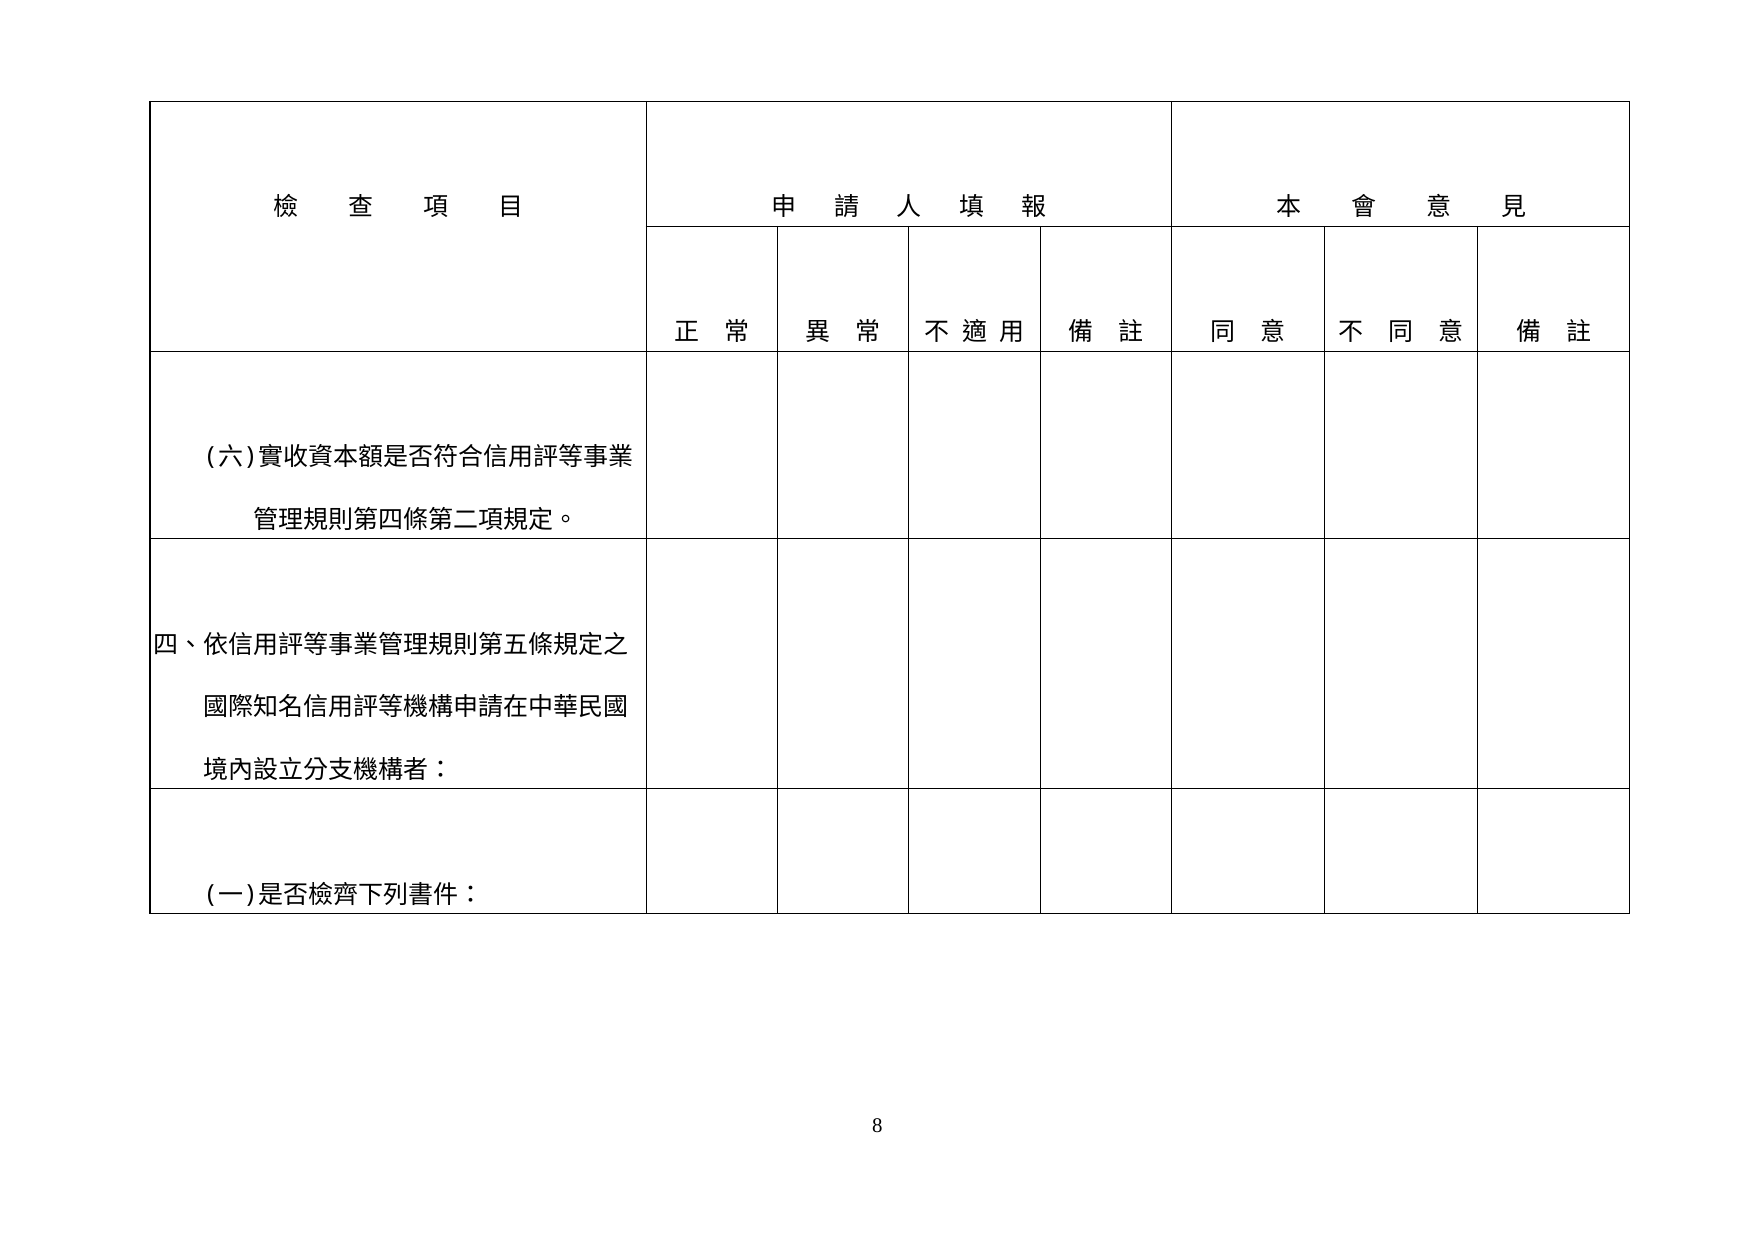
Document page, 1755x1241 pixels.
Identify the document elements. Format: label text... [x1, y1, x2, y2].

table_cell [647, 539, 777, 788]
table_cell 不 同 意 [1325, 227, 1477, 351]
table_cell [647, 352, 777, 538]
table_cell [909, 352, 1040, 538]
table_cell [1478, 789, 1629, 913]
table_cell [1041, 352, 1171, 538]
table_header 本 會 意 見 [1172, 102, 1629, 226]
table_cell [778, 539, 908, 788]
table_cell [1478, 352, 1629, 538]
table_cell [1325, 789, 1477, 913]
table_cell [1325, 352, 1477, 538]
table_cell 備 註 [1478, 227, 1629, 351]
table_cell 不 適 用 [909, 227, 1040, 351]
table_cell 正 常 [647, 227, 777, 351]
table_cell 備 註 [1041, 227, 1171, 351]
table_cell [647, 789, 777, 913]
table_cell [1041, 539, 1171, 788]
table_cell (一)是否檢齊下列書件： [151, 789, 646, 913]
table_cell [1172, 539, 1324, 788]
table_cell 四、依信用評等事業管理規則第五條規定之國際知名信用評等機構申請在中華民國境內設立分支機構者： [151, 539, 646, 788]
table_cell [909, 539, 1040, 788]
table_cell [778, 352, 908, 538]
table_cell [1172, 352, 1324, 538]
table_cell [1041, 789, 1171, 913]
table_cell [1325, 539, 1477, 788]
table_cell [909, 789, 1040, 913]
table_cell [1172, 789, 1324, 913]
table_cell (六)實收資本額是否符合信用評等事業管理規則第四條第二項規定。 [151, 352, 646, 538]
table_header 申 請 人 填 報 [647, 102, 1171, 226]
table_cell [1478, 539, 1629, 788]
table_header 檢 查 項 目 [151, 102, 646, 351]
table_cell [778, 789, 908, 913]
table_cell 同 意 [1172, 227, 1324, 351]
table_cell 異 常 [778, 227, 908, 351]
